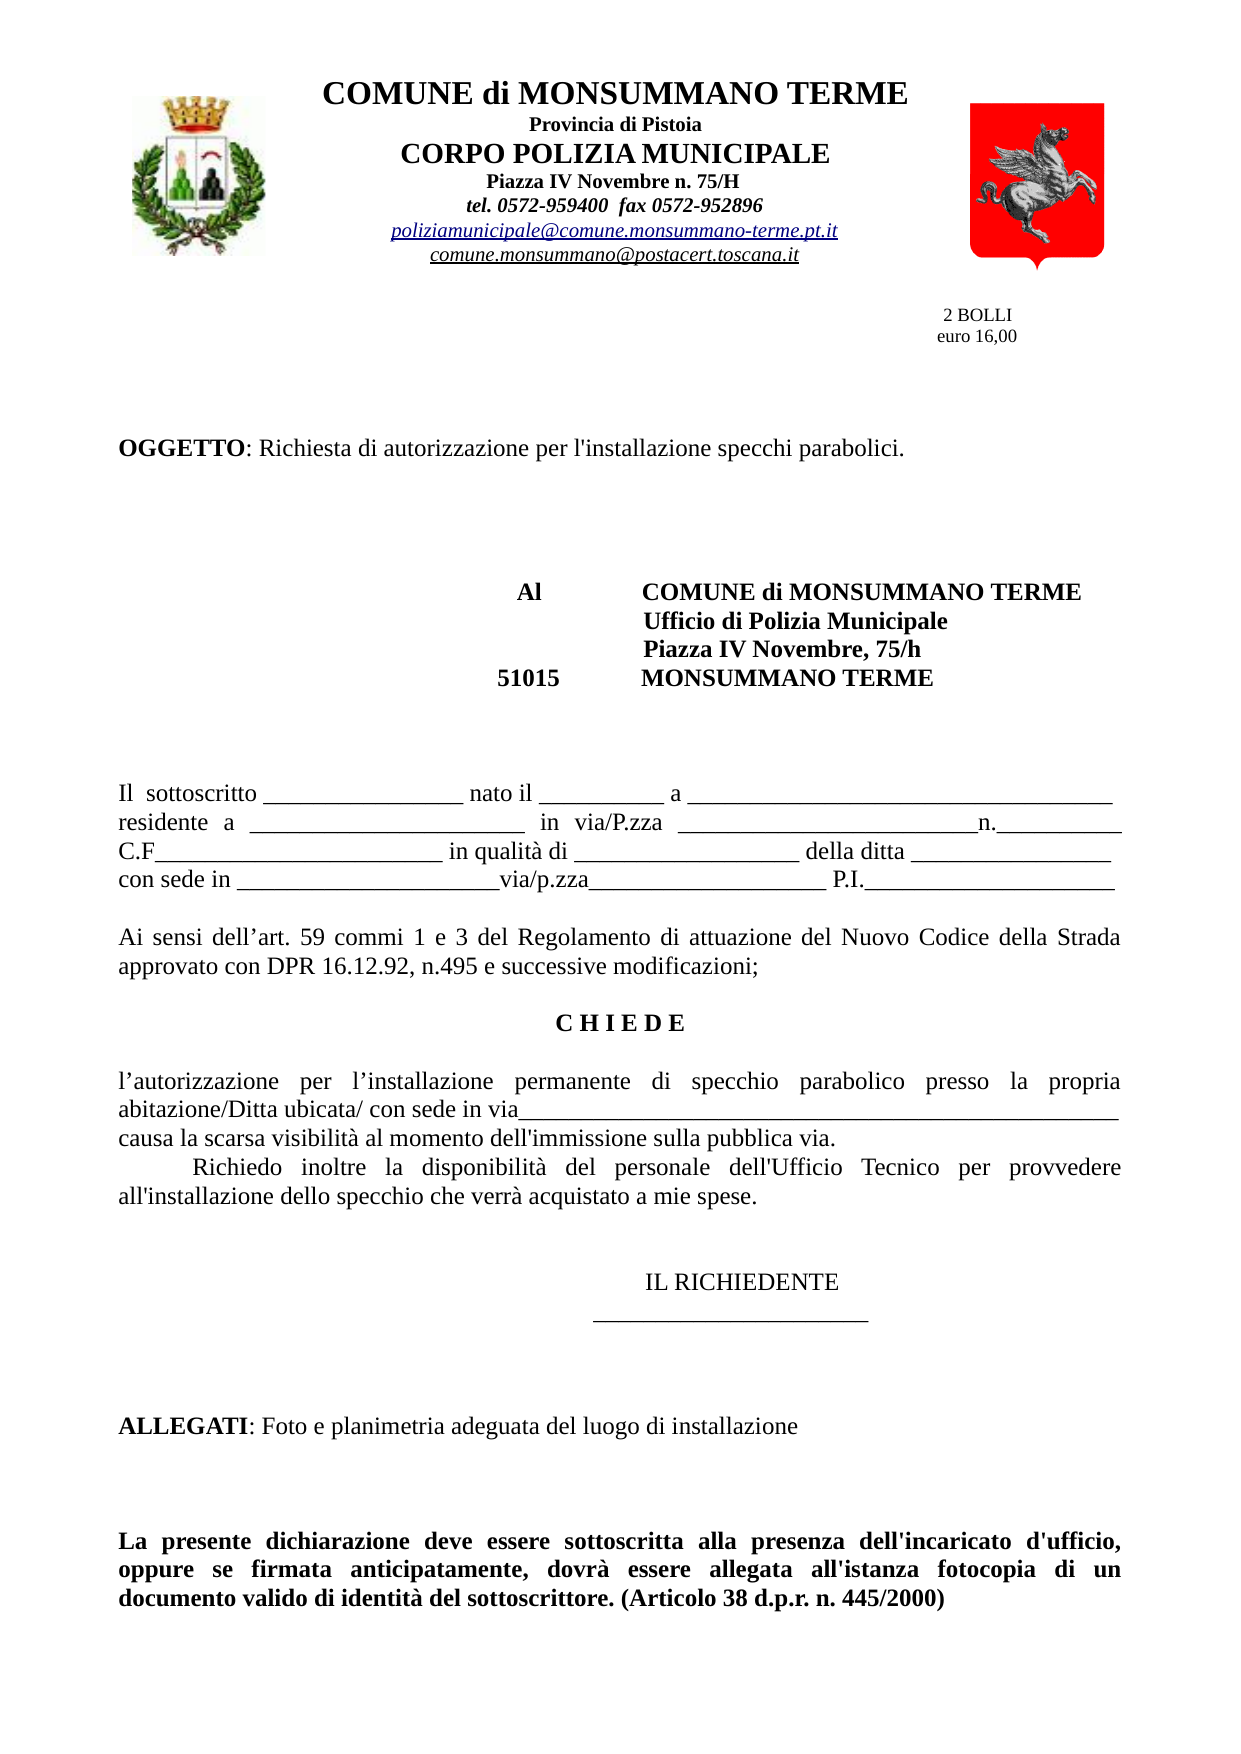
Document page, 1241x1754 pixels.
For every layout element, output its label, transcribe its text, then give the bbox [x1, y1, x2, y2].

text con sede in _____________________via/p.zza___________________ P.I.____________________ [118, 864, 1122, 893]
text l’autorizzazione per l’installazione permanente di specchio parabolico presso la propria abitazione/Ditta ubicata/ con sede in via________________________________________________ [118, 1066, 1122, 1123]
text La presente dichiarazione deve essere sottoscritta alla presenza dell'incaricato d'ufficio, oppure se firmata anticipatamente, dovrà essere allegata all'istanza fotocopia di un documento valido di identità del sottoscrittore. (Articolo 38 d.p.r. n. 445/2000) [118, 1526, 1122, 1612]
text tel. 0572-959400 fax 0572-952896 [296, 193, 934, 217]
text Provincia di Pistoia [296, 112, 934, 136]
text IL RICHIEDENTE [118, 1267, 1122, 1296]
picture [132, 96, 266, 256]
text 2 BOLLI [118, 304, 1122, 325]
text COMUNE di MONSUMMANO TERME [296, 73, 934, 112]
text euro 16,00 [118, 325, 1122, 347]
text 51015 MONSUMMANO TERME [118, 663, 1122, 692]
text causa la scarsa visibilità al momento dell'immissione sulla pubblica via. [118, 1123, 1122, 1152]
text residente a ______________________ in via/P.zza ________________________n.__________ C.F_______________________ in qualità di __________________ della ditta ________________ [118, 807, 1122, 864]
text Piazza IV Novembre, 75/h [118, 634, 1122, 663]
text CORPO POLIZIA MUNICIPALE [296, 136, 934, 169]
text poliziamunicipale@comune.monsummano-terme.pt.it [296, 217, 934, 242]
text C H I E D E [118, 1008, 1122, 1037]
text OGGETTO: Richiesta di autorizzazione per l'installazione specchi parabolici. [118, 433, 1122, 462]
text Piazza IV Novembre n. 75/H [296, 169, 934, 193]
text Ufficio di Polizia Municipale [118, 606, 1122, 634]
text Al COMUNE di MONSUMMANO TERME [118, 577, 1122, 606]
text Il sottoscritto ________________ nato il __________ a __________________________________ [118, 778, 1122, 807]
text comune.monsummano@postacert.toscana.it [296, 242, 934, 266]
text Ai sensi dell’art. 59 commi 1 e 3 del Regolamento di attuazione del Nuovo Codice della Strada approvato con DPR 16.12.92, n.495 e successive modificazioni; [118, 922, 1122, 979]
text ______________________ [118, 1296, 1122, 1324]
text ALLEGATI: Foto e planimetria adeguata del luogo di installazione [118, 1411, 1122, 1439]
text Richiedo inoltre la disponibilità del personale dell'Ufficio Tecnico per provvedere all'installazione dello specchio che verrà acquistato a mie spese. [118, 1152, 1122, 1209]
